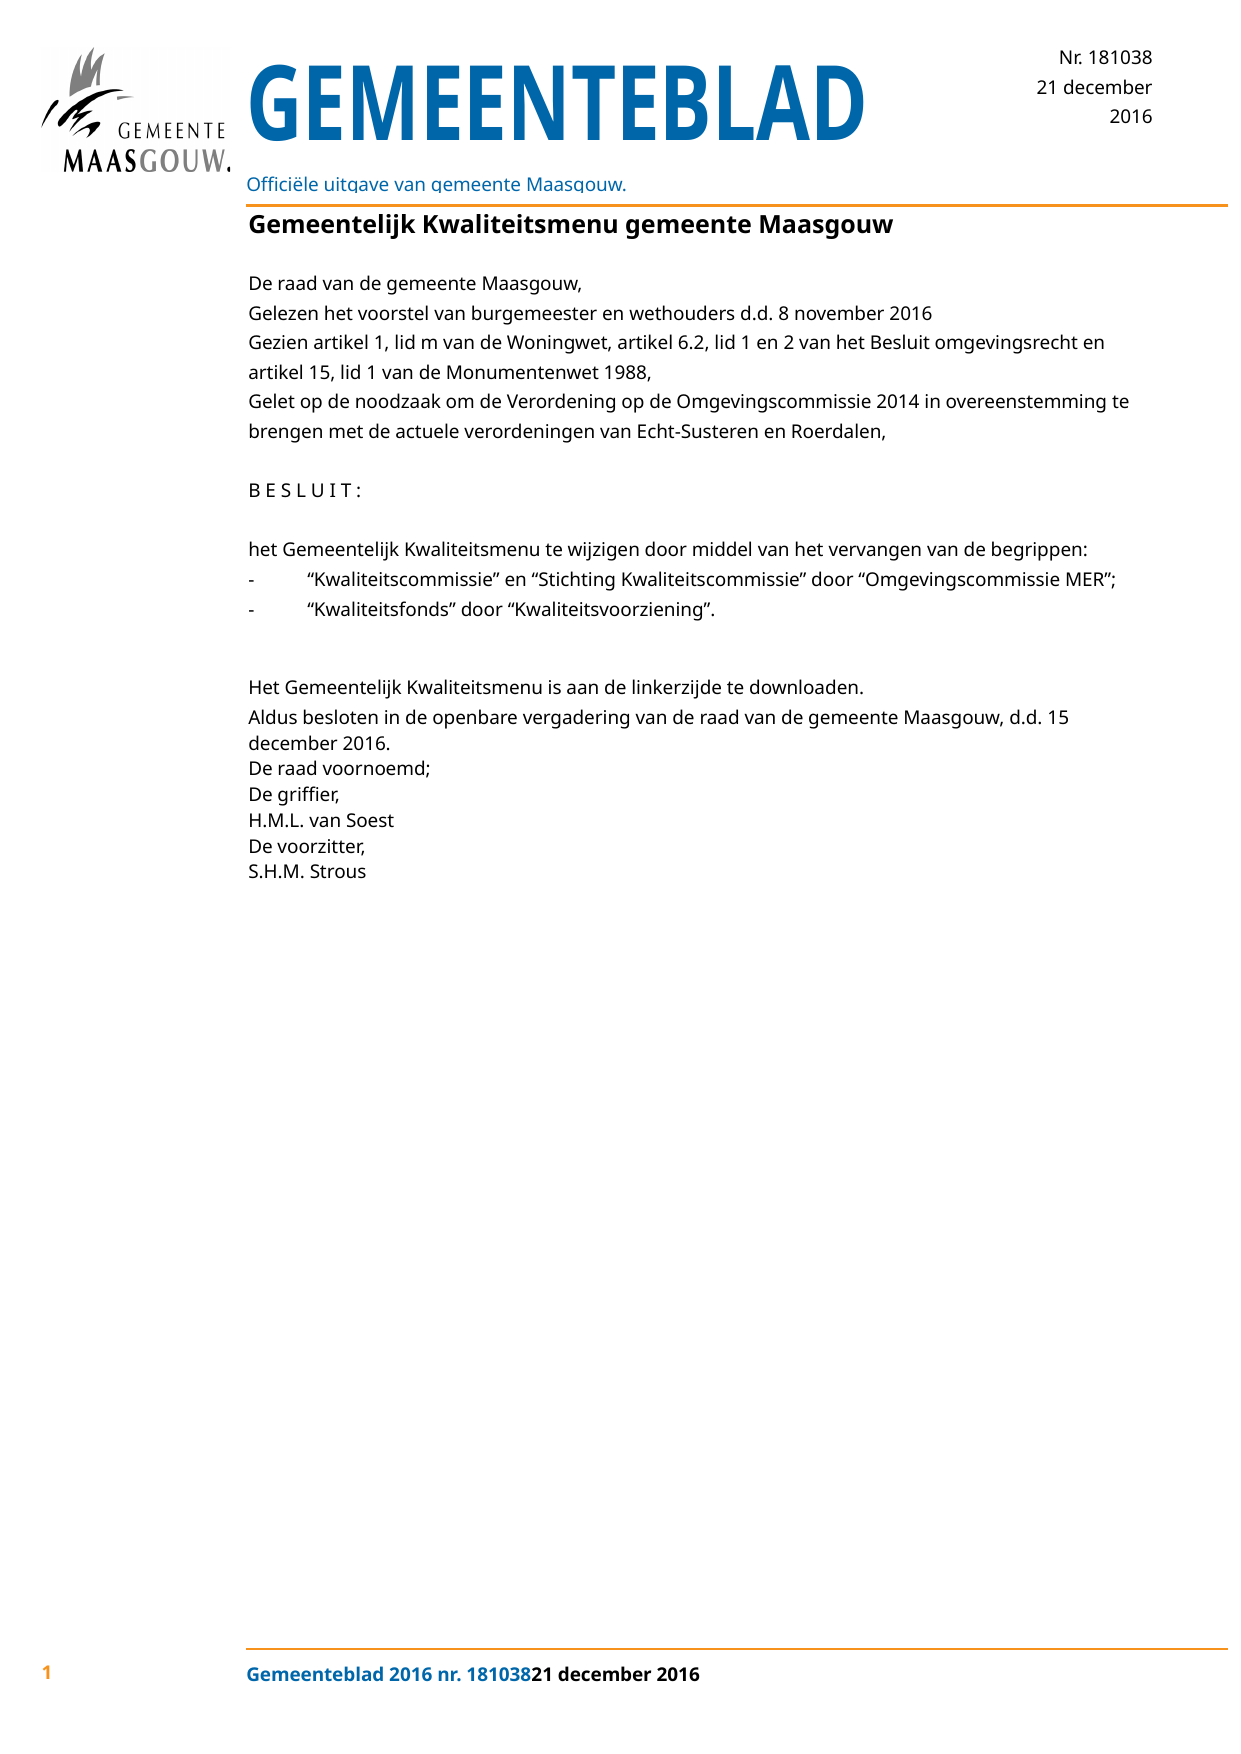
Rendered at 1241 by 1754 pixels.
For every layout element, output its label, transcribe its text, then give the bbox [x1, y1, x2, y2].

text Aldus besloten in de openbare vergadering van de raad van de gemeente Maasgouw, d.d. 15 december 2016. [248, 704, 1152, 756]
text De voorzitter, [248, 833, 1152, 858]
text Gezien artikel 1, lid m van de Woningwet, artikel 6.2, lid 1 en 2 van het Besluit omgevingsrecht en artikel 15, lid 1 van de Monumentenwet 1988, [248, 329, 1152, 385]
text B E S L U I T : [248, 477, 1152, 503]
text Gelet op de noodzaak om de Verordening op de Omgevingscommissie 2014 in overeenstemming te brengen met de actuele verordeningen van Echt-Susteren en Roerdalen, [248, 389, 1152, 444]
text De raad van de gemeente Maasgouw, [248, 270, 1152, 296]
text Het Gemeentelijk Kwaliteitsmenu is aan de linkerzijde te downloaden. [248, 674, 1152, 700]
picture [41, 47, 231, 172]
text De raad voornoemd; [248, 756, 1152, 781]
list “Kwaliteitscommissie” en “Stichting Kwaliteitscommissie” door “Omgevingscommissie MER”; [248, 566, 1152, 592]
list “Kwaliteitsfonds” door “Kwaliteitsvoorziening”. [248, 596, 1152, 621]
text Gelezen het voorstel van burgemeester en wethouders d.d. 8 november 2016 [248, 300, 1152, 326]
text H.M.L. van Soest [248, 807, 1152, 833]
text Gemeentelijk Kwaliteitsmenu gemeente Maasgouw [248, 207, 1152, 241]
text S.H.M. Strous [248, 858, 1152, 884]
text De griffier, [248, 781, 1152, 807]
text het Gemeentelijk Kwaliteitsmenu te wijzigen door middel van het vervangen van de begrippen: [248, 537, 1152, 562]
